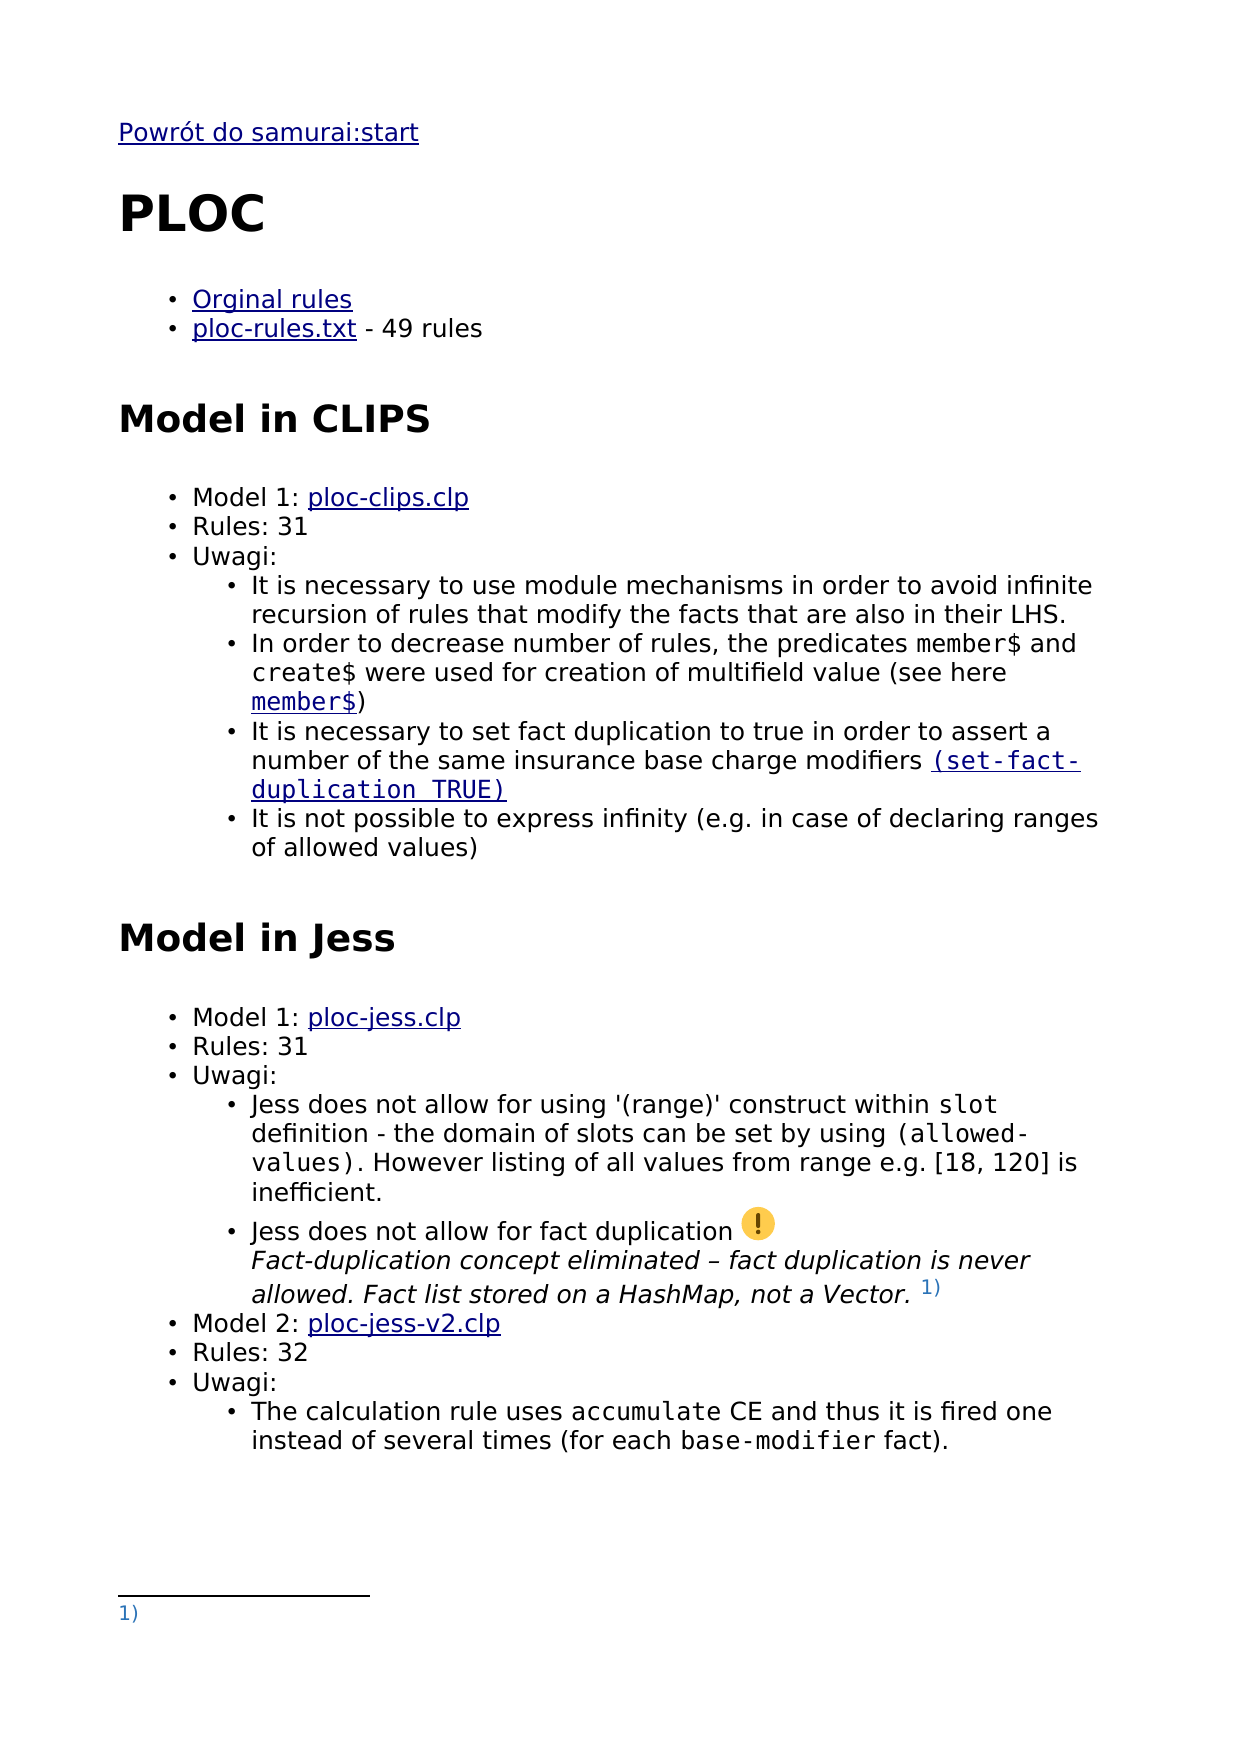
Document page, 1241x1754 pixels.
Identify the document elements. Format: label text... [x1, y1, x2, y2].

list Model 1: ploc-jess.clp [177, 1003, 1122, 1032]
list ploc-rules.txt - 49 rules [177, 314, 1122, 343]
list Rules: 32 [177, 1339, 1122, 1368]
list Model 1: ploc-clips.clp [177, 483, 1122, 513]
list Jess does not allow for fact duplication Fact-duplication concept eliminated – fact duplication is never allowed. Fact list stored on a HashMap, not a Vector. [236, 1207, 1122, 1309]
list Rules: 31 [177, 513, 1122, 542]
list The calculation rule uses accumulate CE and thus it is fired one instead of several times (for each base-modifier fact). [236, 1397, 1122, 1455]
list Uwagi: [177, 1061, 1122, 1090]
list It is necessary to set fact duplication to true in order to assert a number of the same insurance base charge modifiers (set-fact-duplication TRUE) [236, 717, 1122, 804]
list Uwagi: [177, 542, 1122, 571]
list It is necessary to use module mechanisms in order to avoid infinite recursion of rules that modify the facts that are also in their LHS. [236, 571, 1122, 629]
list Jess does not allow for using '(range)' construct within slot definition - the domain of slots can be set by using (allowed-values). However listing of all values from range e.g. [18, 120] is inefficient. [236, 1090, 1122, 1207]
list In order to decrease number of rules, the predicates member$ and create$ were used for creation of multifield value (see here member$) [236, 629, 1122, 717]
text Powrót do samurai:start [118, 118, 1122, 147]
subtitle PLOC [118, 185, 1122, 243]
subtitle Model in Jess [118, 917, 1122, 961]
list Uwagi: [177, 1368, 1122, 1397]
list Rules: 31 [177, 1032, 1122, 1061]
list It is not possible to express infinity (e.g. in case of declaring ranges of allowed values) [236, 804, 1122, 863]
list Model 2: ploc-jess-v2.clp [177, 1309, 1122, 1339]
subtitle Model in CLIPS [118, 398, 1122, 441]
list Orginal rules [177, 285, 1122, 314]
